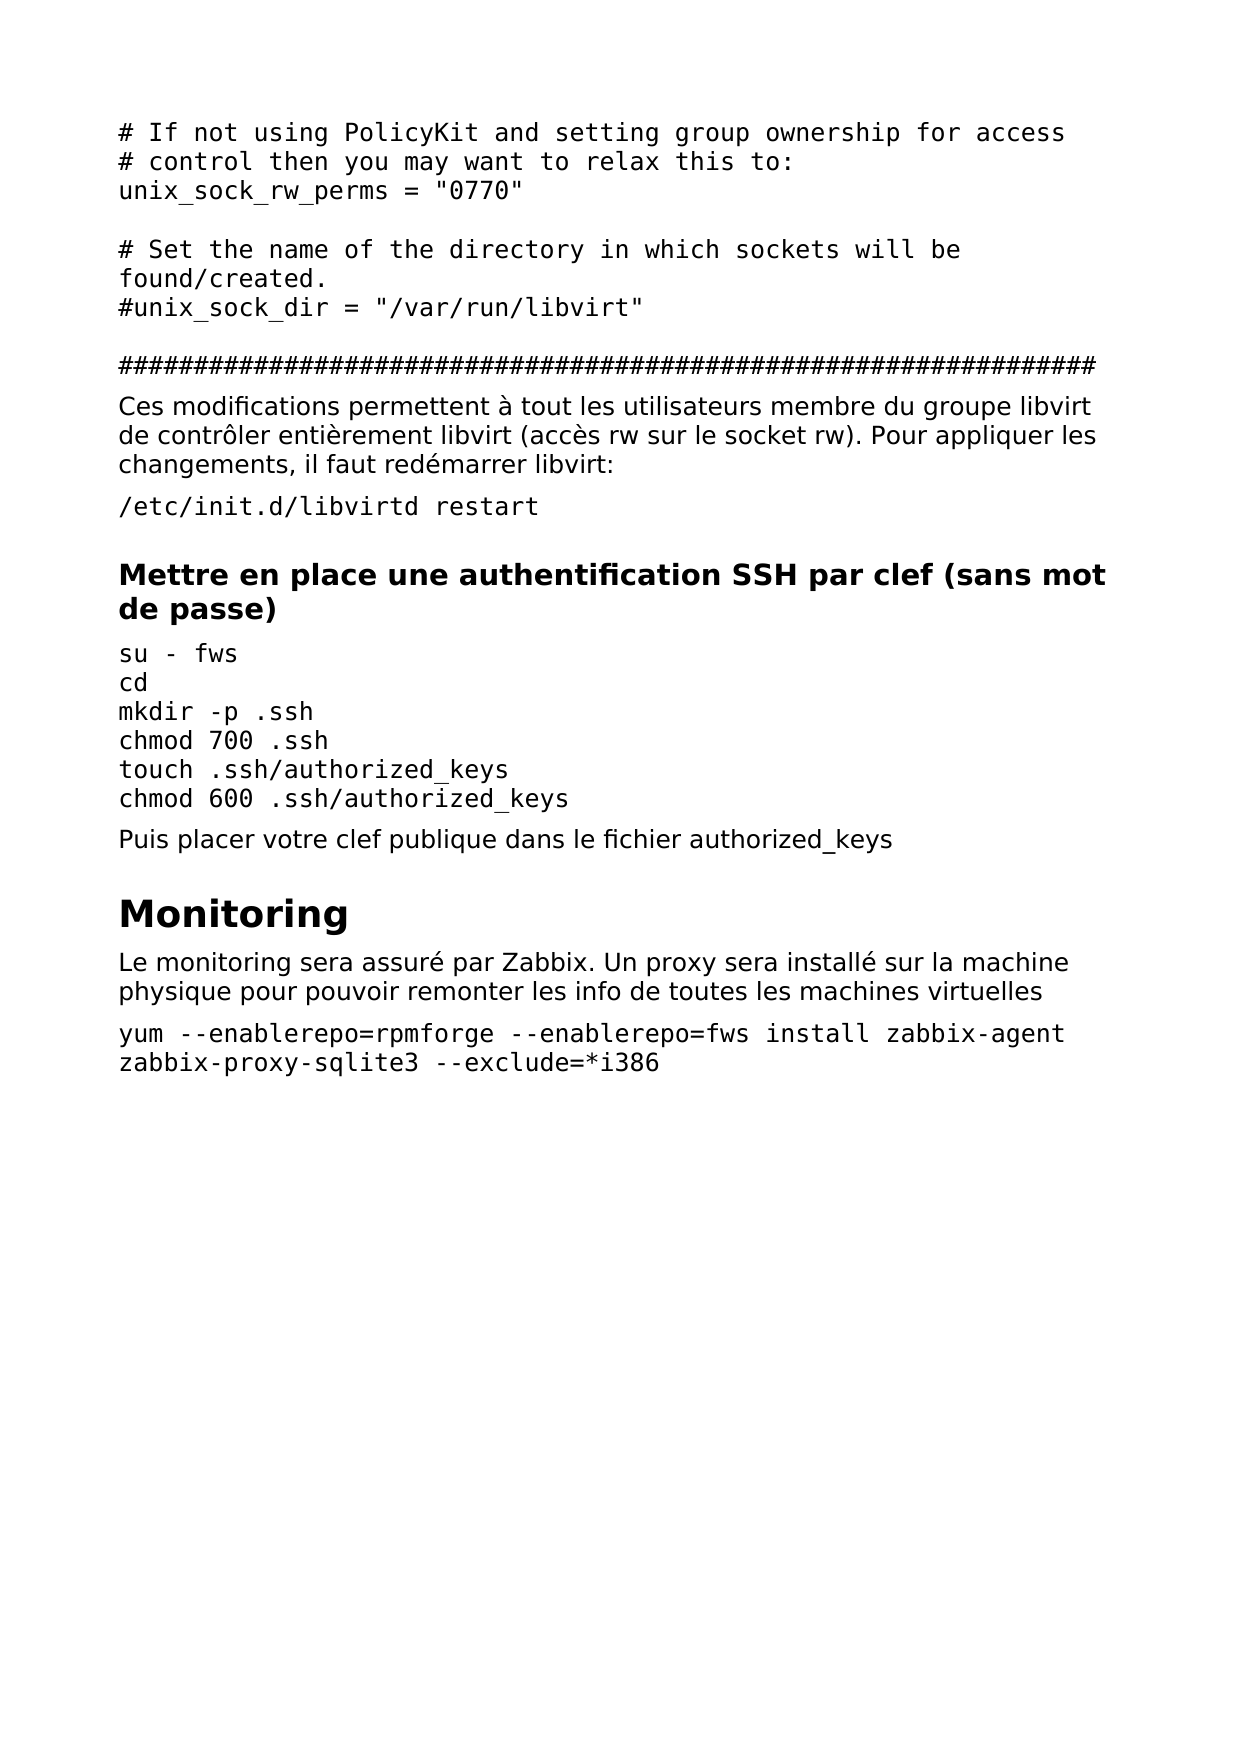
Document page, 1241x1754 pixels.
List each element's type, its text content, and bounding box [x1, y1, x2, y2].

text Le monitoring sera assuré par Zabbix. Un proxy sera installé sur la machine physique pour pouvoir remonter les info de toutes les machines virtuelles [118, 948, 1122, 1007]
subtitle Mettre en place une authentification SSH par clef (sans mot de passe) [118, 558, 1122, 626]
text Puis placer votre clef publique dans le fichier authorized_keys [118, 826, 1122, 855]
text yum --enablerepo=rpmforge --enablerepo=fws install zabbix-agent zabbix-proxy-sqlite3 --exclude=*i386 [118, 1019, 1122, 1077]
text /etc/init.d/libvirtd restart [118, 492, 1122, 522]
subtitle Monitoring [118, 892, 1122, 936]
text su - fws cd mkdir -p .ssh chmod 700 .ssh touch .ssh/authorized_keys chmod 600 .ssh/authorized_keys [118, 639, 1122, 814]
text Ces modifications permettent à tout les utilisateurs membre du groupe libvirt de contrôler entièrement libvirt (accès rw sur le socket rw). Pour appliquer les changements, il faut redémarrer libvirt: [118, 392, 1122, 480]
text # If not using PolicyKit and setting group ownership for access # control then you may want to relax this to: unix_sock_rw_perms = "0770" # Set the name of the directory in which sockets will be found/created. #unix_sock_dir = "/var/run/libvirt" ################################################################# [118, 118, 1122, 381]
